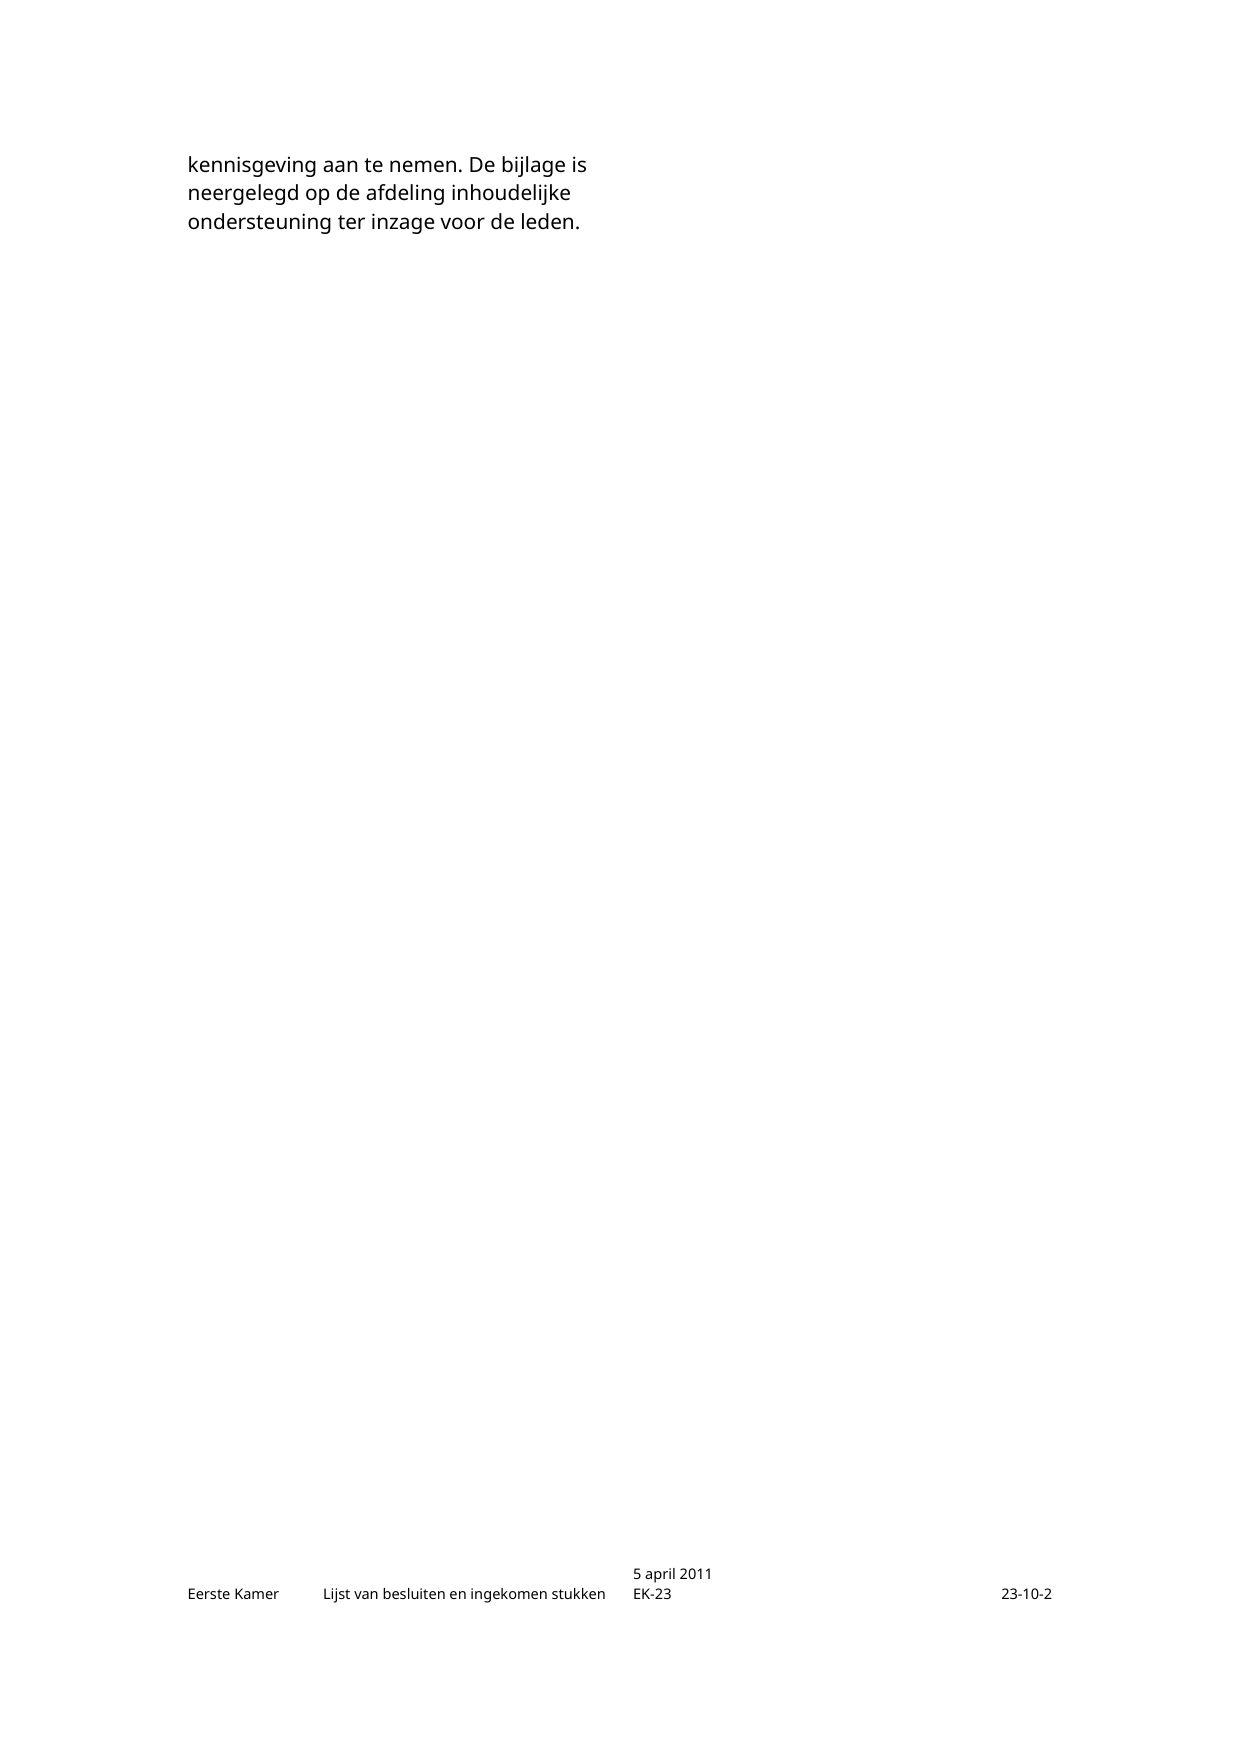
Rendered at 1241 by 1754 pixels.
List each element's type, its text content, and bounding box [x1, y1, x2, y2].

text kennisgeving aan te nemen. De bijlage is neergelegd op de afdeling inhoudelijke ondersteuning ter inzage voor de leden. [187, 150, 605, 235]
